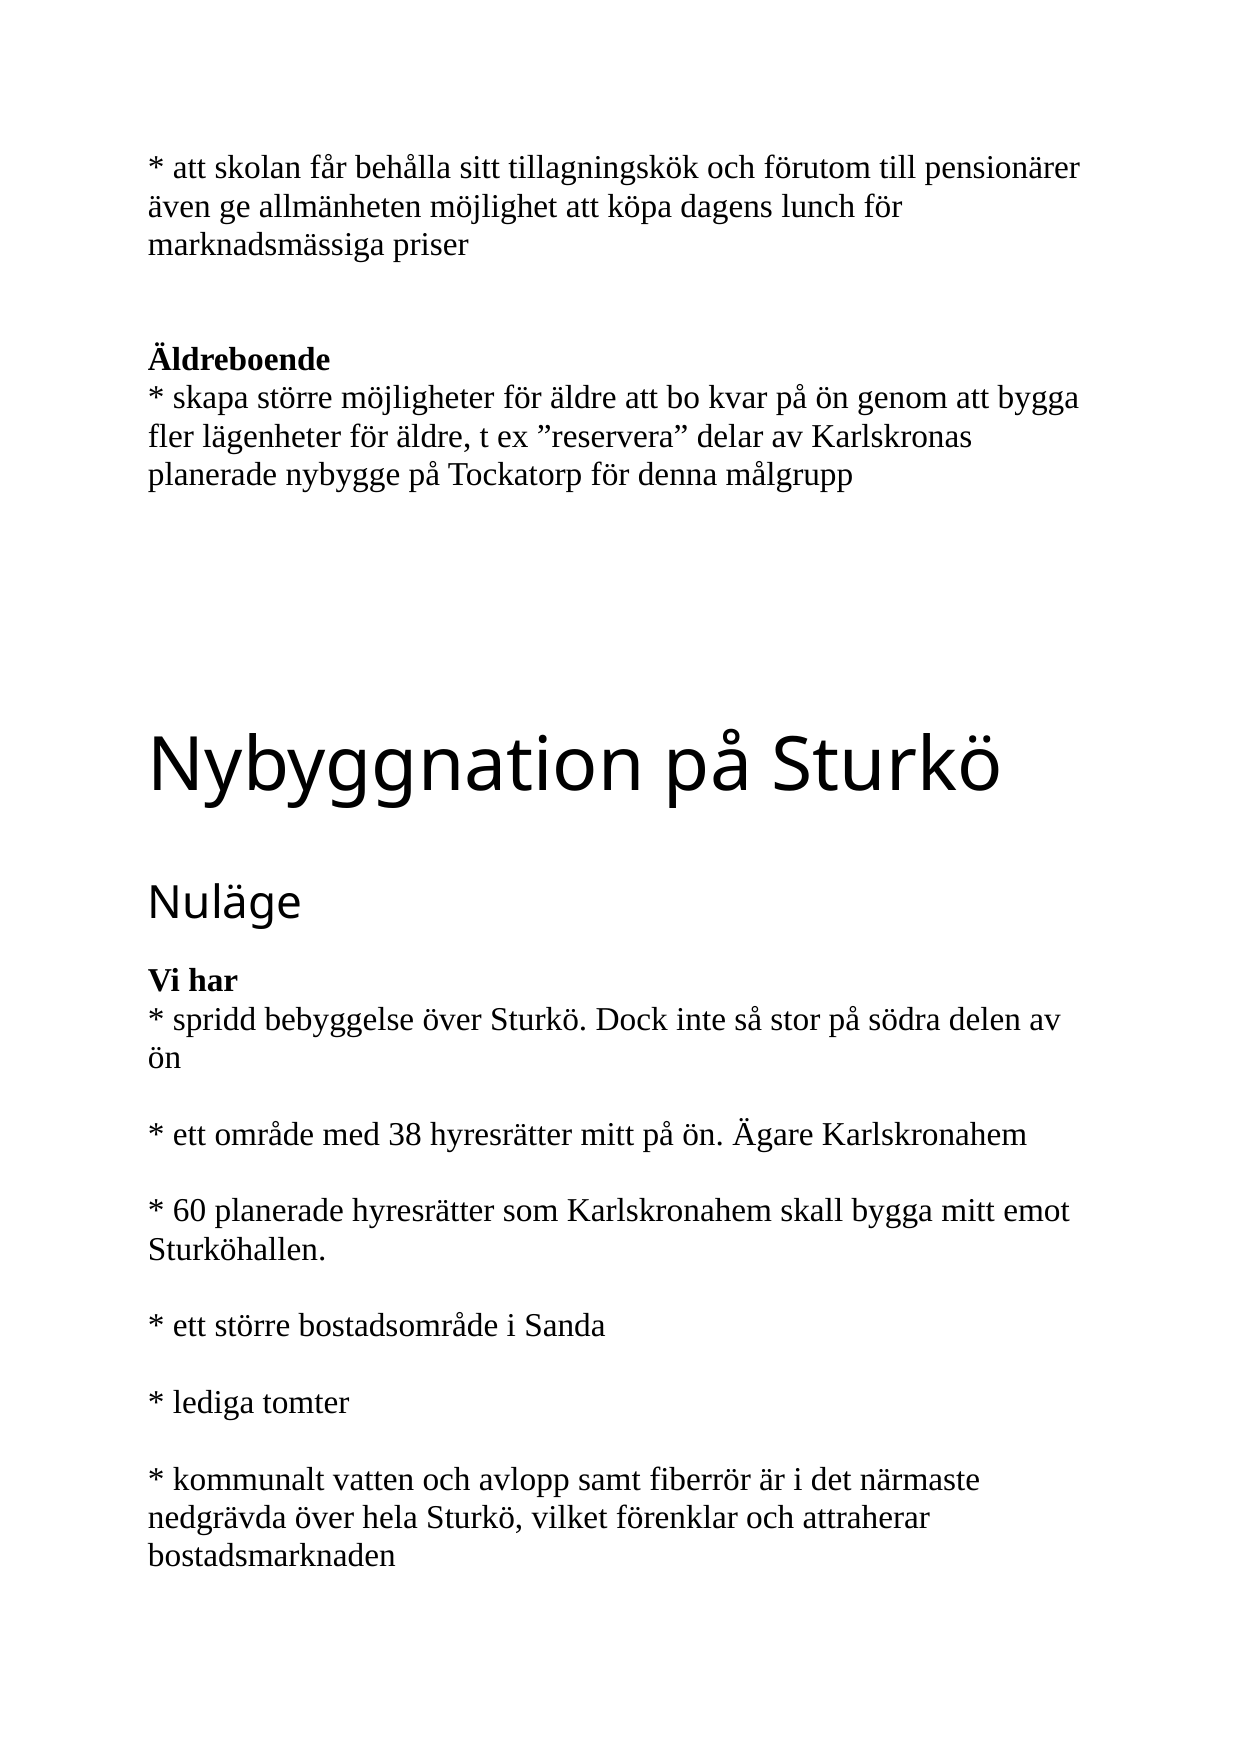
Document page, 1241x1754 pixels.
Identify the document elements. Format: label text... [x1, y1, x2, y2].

text * att skolan får behålla sitt tillagningskök och förutom till pensionärer även ge allmänheten möjlighet att köpa dagens lunch för marknadsmässiga priser [148, 148, 1093, 263]
text Äldreboende [148, 339, 1093, 378]
text * ett större bostadsområde i Sanda [148, 1306, 1093, 1344]
text * 60 planerade hyresrätter som Karlskronahem skall bygga mitt emot Sturköhallen. [148, 1191, 1093, 1267]
text Nybyggnation på Sturkö [148, 710, 1093, 812]
text Nuläge [148, 869, 1093, 932]
text * skapa större möjligheter för äldre att bo kvar på ön genom att bygga fler lägenheter för äldre, t ex ”reservera” delar av Karlskronas planerade nybygge på Tockatorp för denna målgrupp [148, 378, 1093, 493]
text * spridd bebyggelse över Sturkö. Dock inte så stor på södra delen av ön [148, 999, 1093, 1076]
text Vi har [148, 961, 1093, 999]
text * kommunalt vatten och avlopp samt fiberrör är i det närmaste nedgrävda över hela Sturkö, vilket förenklar och attraherar bostadsmarknaden [148, 1459, 1093, 1574]
text * ett område med 38 hyresrätter mitt på ön. Ägare Karlskronahem [148, 1114, 1093, 1152]
text * lediga tomter [148, 1382, 1093, 1421]
